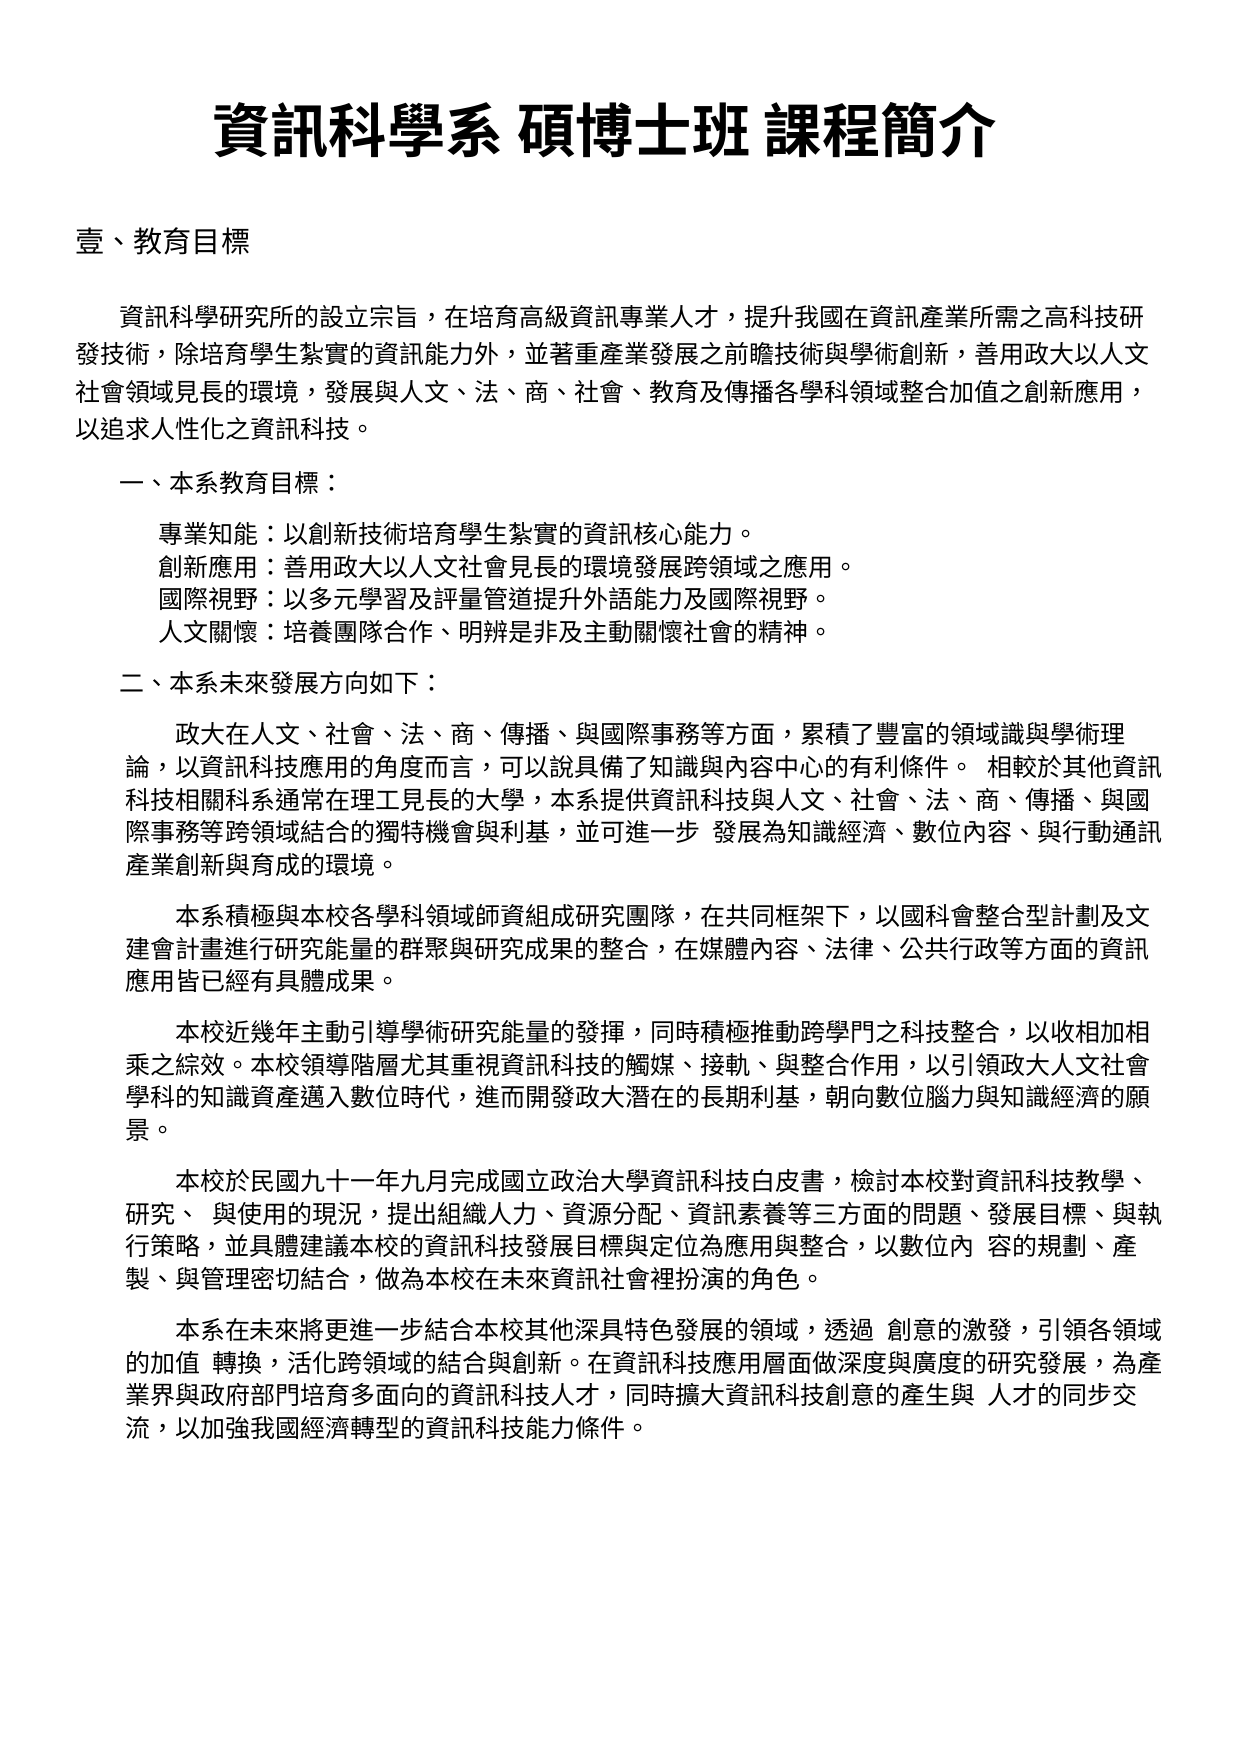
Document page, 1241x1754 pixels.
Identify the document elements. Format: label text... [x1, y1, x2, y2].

text 流，以加強我國經濟轉型的資訊科技能力條件。 [125, 1412, 1163, 1443]
text 政大在人文、社會、法、商、傳播、與國際事務等方面，累積了豐富的領域識與學術理 [175, 719, 1163, 750]
text 創新應用：善用政大以人文社會見長的環境發展跨領域之應用。 [158, 551, 1163, 583]
text 論，以資訊科技應用的角度而言，可以說具備了知識與內容中心的有利條件。 相較於其他資訊科技相關科系通常在理工見長的大學，本系提供資訊科技與人文、社會、法、商、傳播、與國際事務等跨領域結合的獨特機會與利基，並可進一步 發展為知識經濟、數位內容、與行動通訊產業創新與育成的環境。 [125, 751, 1163, 881]
text 的加值 轉換，活化跨領域的結合與創新。在資訊科技應用層面做深度與廣度的研究發展，為產 [125, 1347, 1163, 1378]
text 本系在未來將更進一步結合本校其他深具特色發展的領域，透過 創意的激發，引領各領域 [175, 1315, 1163, 1346]
text 資訊科學系 碩博士班 課程簡介 [212, 90, 1163, 168]
text 本校近幾年主動引導學術研究能量的發揮，同時積極推動跨學門之科技整合，以收相加相 [175, 1017, 1163, 1048]
text 一、本系教育目標： [119, 468, 1163, 499]
text 本校於民國九十一年九月完成國立政治大學資訊科技白皮書，檢討本校對資訊科技教學、 [175, 1166, 1163, 1197]
text 二、本系未來發展方向如下： [119, 668, 1163, 699]
text 乘之綜效。本校領導階層尤其重視資訊科技的觸媒、接軌、與整合作用，以引領政大人文社會 [125, 1049, 1163, 1081]
text 景。 [125, 1114, 1163, 1146]
text 學科的知識資產邁入數位時代，進而開發政大潛在的長期利基，朝向數位腦力與知識經濟的願 [125, 1082, 1163, 1113]
text 發技術，除培育學生紮實的資訊能力外，並著重產業發展之前瞻技術與學術創新，善用政大以人文社會領域見長的環境，發展與人文、法、商、社會、教育及傳播各學科領域整合加值之創新應用，以追求人性化之資訊科技。 [75, 334, 1150, 446]
text 資訊科學研究所的設立宗旨，在培育高級資訊專業人才，提升我國在資訊產業所需之高科技研 [119, 301, 1163, 333]
text 業界與政府部門培育多面向的資訊科技人才，同時擴大資訊科技創意的產生與 人才的同步交 [125, 1380, 1163, 1411]
text 研究、 與使用的現況，提出組織人力、資源分配、資訊素養等三方面的問題、發展目標、與執 [125, 1198, 1163, 1229]
text 本系積極與本校各學科領域師資組成研究團隊，在共同框架下，以國科會整合型計劃及文 [175, 901, 1163, 932]
text 專業知能：以創新技術培育學生紮實的資訊核心能力。 [158, 519, 1163, 550]
text 國際視野：以多元學習及評量管道提升外語能力及國際視野。 [158, 584, 1163, 615]
text 壹、教育目標 [75, 224, 1163, 260]
text 行策略，並具體建議本校的資訊科技發展目標與定位為應用與整合，以數位內 容的規劃、產製、與管理密切結合，做為本校在未來資訊社會裡扮演的角色。 [125, 1230, 1138, 1295]
text 建會計畫進行研究能量的群聚與研究成果的整合，在媒體內容、法律、公共行政等方面的資訊應用皆已經有具體成果。 [125, 932, 1150, 997]
text 人文關懷：培養團隊合作、明辨是非及主動關懷社會的精神。 [158, 616, 1163, 648]
